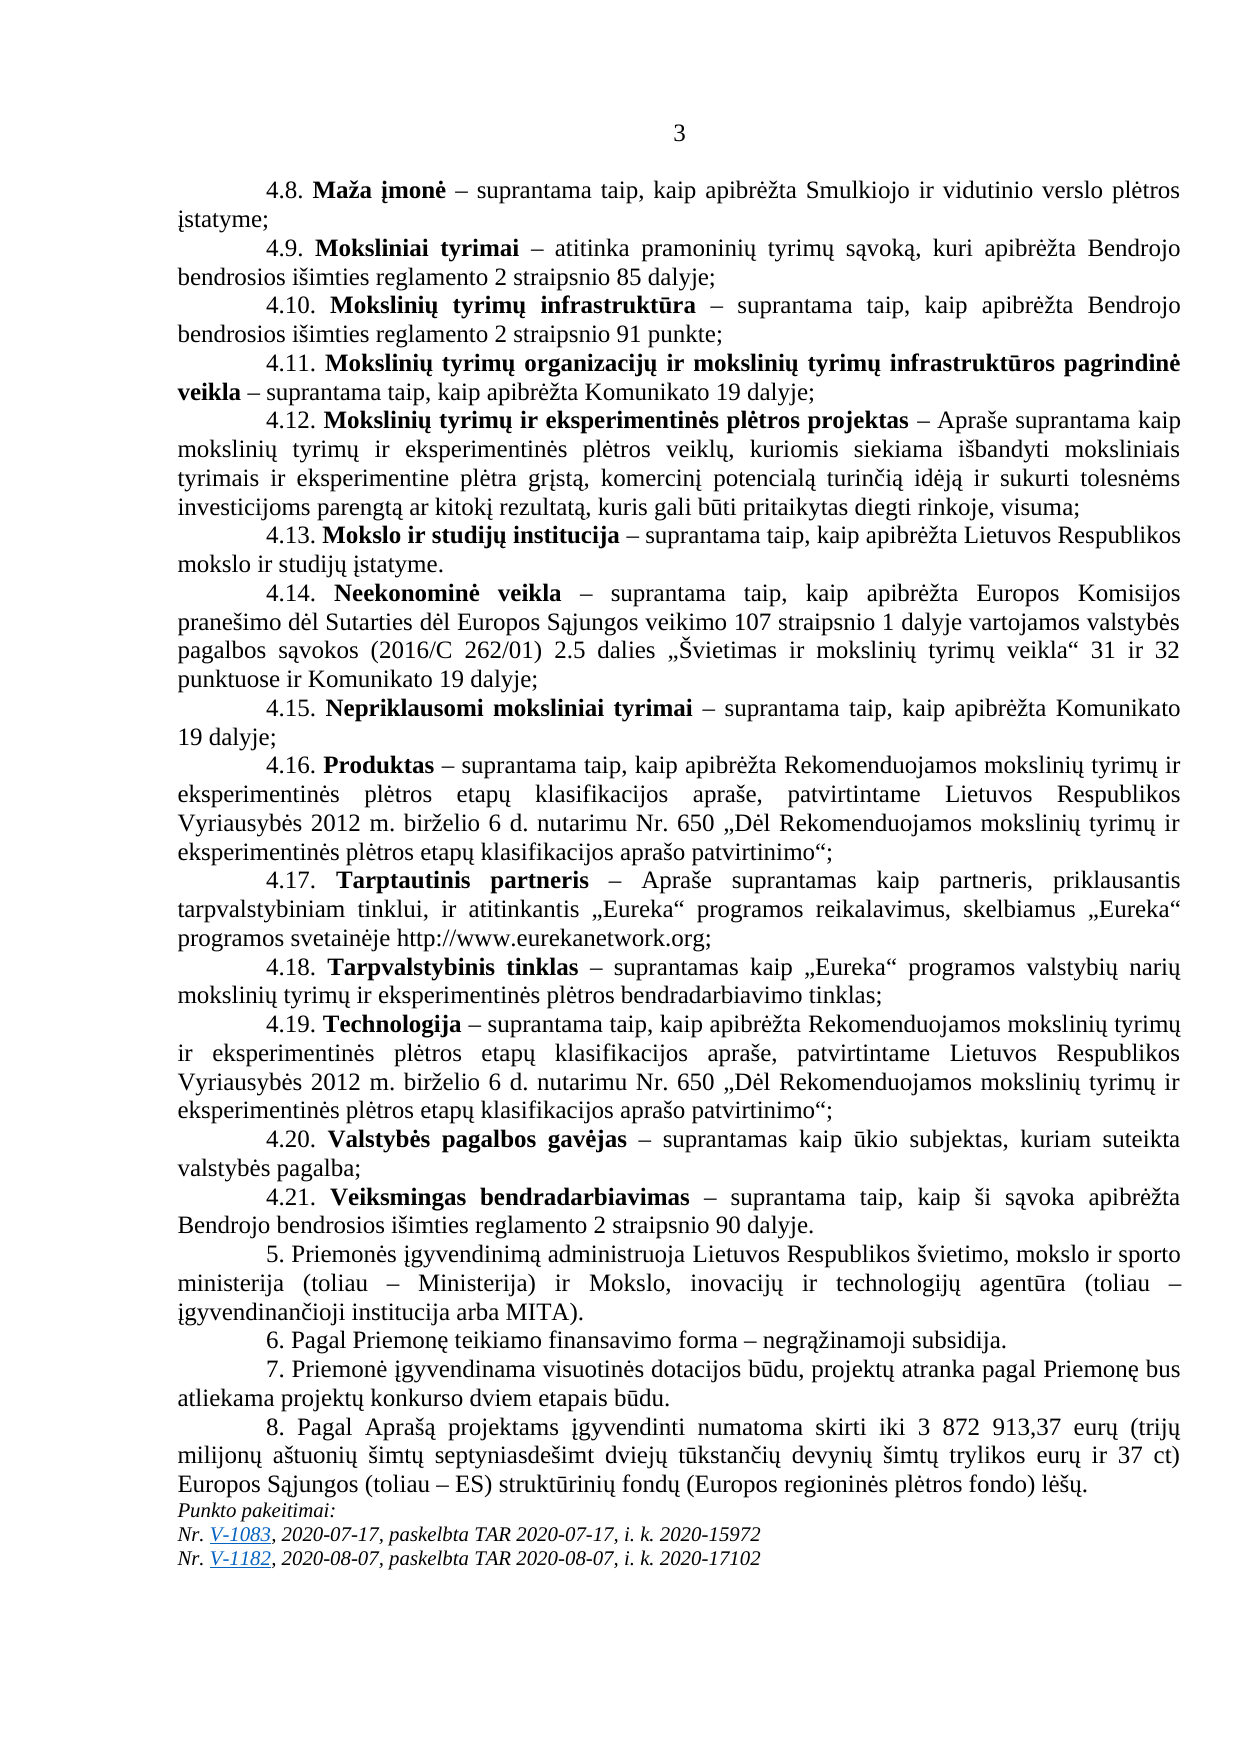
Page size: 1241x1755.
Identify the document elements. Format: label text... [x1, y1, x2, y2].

text 4.14. Neekonominė veikla – suprantama taip, kaip apibrėžta Europos Komisijos pranešimo dėl Sutarties dėl Europos Sąjungos veikimo 107 straipsnio 1 dalyje vartojamos valstybės pagalbos sąvokos (2016/C 262/01) 2.5 dalies „Švietimas ir mokslinių tyrimų veikla“ 31 ir 32 punktuose ir Komunikato 19 dalyje; [177, 578, 1181, 693]
text 4.18. Tarpvalstybinis tinklas – suprantamas kaip „Eureka“ programos valstybių narių mokslinių tyrimų ir eksperimentinės plėtros bendradarbiavimo tinklas; [177, 952, 1181, 1009]
text 4.12. Mokslinių tyrimų ir eksperimentinės plėtros projektas – Apraše suprantama kaip mokslinių tyrimų ir eksperimentinės plėtros veiklų, kuriomis siekiama išbandyti moksliniais tyrimais ir eksperimentine plėtra grįstą, komercinį potencialą turinčią idėją ir sukurti tolesnėms investicijoms parengtą ar kitokį rezultatą, kuris gali būti pritaikytas diegti rinkoje, visuma; [177, 405, 1181, 520]
text 4.20. Valstybės pagalbos gavėjas – suprantamas kaip ūkio subjektas, kuriam suteikta valstybės pagalba; [177, 1124, 1181, 1182]
text Nr. V-1182, 2020-08-07, paskelbta TAR 2020-08-07, i. k. 2020-17102 [177, 1546, 1181, 1570]
text 4.11. Mokslinių tyrimų organizacijų ir mokslinių tyrimų infrastruktūros pagrindinė veikla – suprantama taip, kaip apibrėžta Komunikato 19 dalyje; [177, 348, 1181, 405]
text 4.8. Maža įmonė – suprantama taip, kaip apibrėžta Smulkiojo ir vidutinio verslo plėtros įstatyme; [177, 175, 1181, 233]
text 4.19. Technologija – suprantama taip, kaip apibrėžta Rekomenduojamos mokslinių tyrimų ir eksperimentinės plėtros etapų klasifikacijos apraše, patvirtintame Lietuvos Respublikos Vyriausybės 2012 m. birželio 6 d. nutarimu Nr. 650 „Dėl Rekomenduojamos mokslinių tyrimų ir eksperimentinės plėtros etapų klasifikacijos aprašo patvirtinimo“; [177, 1009, 1181, 1124]
text 6. Pagal Priemonę teikiamo finansavimo forma – negrąžinamoji subsidija. [177, 1325, 1181, 1354]
text 5. Priemonės įgyvendinimą administruoja Lietuvos Respublikos švietimo, mokslo ir sporto ministerija (toliau – Ministerija) ir Mokslo, inovacijų ir technologijų agentūra (toliau – įgyvendinančioji institucija arba MITA). [177, 1239, 1181, 1325]
text 4.13. Mokslo ir studijų institucija – suprantama taip, kaip apibrėžta Lietuvos Respublikos mokslo ir studijų įstatyme. [177, 520, 1181, 578]
text Nr. V-1083, 2020-07-17, paskelbta TAR 2020-07-17, i. k. 2020-15972 [177, 1522, 1181, 1546]
text Punkto pakeitimai: [177, 1498, 1181, 1522]
text 4.16. Produktas – suprantama taip, kaip apibrėžta Rekomenduojamos mokslinių tyrimų ir eksperimentinės plėtros etapų klasifikacijos apraše, patvirtintame Lietuvos Respublikos Vyriausybės 2012 m. birželio 6 d. nutarimu Nr. 650 „Dėl Rekomenduojamos mokslinių tyrimų ir eksperimentinės plėtros etapų klasifikacijos aprašo patvirtinimo“; [177, 750, 1181, 865]
text 4.21. Veiksmingas bendradarbiavimas – suprantama taip, kaip ši sąvoka apibrėžta Bendrojo bendrosios išimties reglamento 2 straipsnio 90 dalyje. [177, 1182, 1181, 1239]
text 4.10. Mokslinių tyrimų infrastruktūra – suprantama taip, kaip apibrėžta Bendrojo bendrosios išimties reglamento 2 straipsnio 91 punkte; [177, 290, 1181, 348]
text 4.9. Moksliniai tyrimai – atitinka pramoninių tyrimų sąvoką, kuri apibrėžta Bendrojo bendrosios išimties reglamento 2 straipsnio 85 dalyje; [177, 233, 1181, 290]
text 8. Pagal Aprašą projektams įgyvendinti numatoma skirti iki 3 872 913,37 eurų (trijų milijonų aštuonių šimtų septyniasdešimt dviejų tūkstančių devynių šimtų trylikos eurų ir 37 ct) Europos Sąjungos (toliau – ES) struktūrinių fondų (Europos regioninės plėtros fondo) lėšų. [177, 1412, 1181, 1498]
text 4.17. Tarptautinis partneris – Apraše suprantamas kaip partneris, priklausantis tarpvalstybiniam tinklui, ir atitinkantis „Eureka“ programos reikalavimus, skelbiamus „Eureka“ programos svetainėje http://www.eurekanetwork.org; [177, 865, 1181, 952]
text 4.15. Nepriklausomi moksliniai tyrimai – suprantama taip, kaip apibrėžta Komunikato 19 dalyje; [177, 693, 1181, 750]
text 7. Priemonė įgyvendinama visuotinės dotacijos būdu, projektų atranka pagal Priemonę bus atliekama projektų konkurso dviem etapais būdu. [177, 1354, 1181, 1412]
